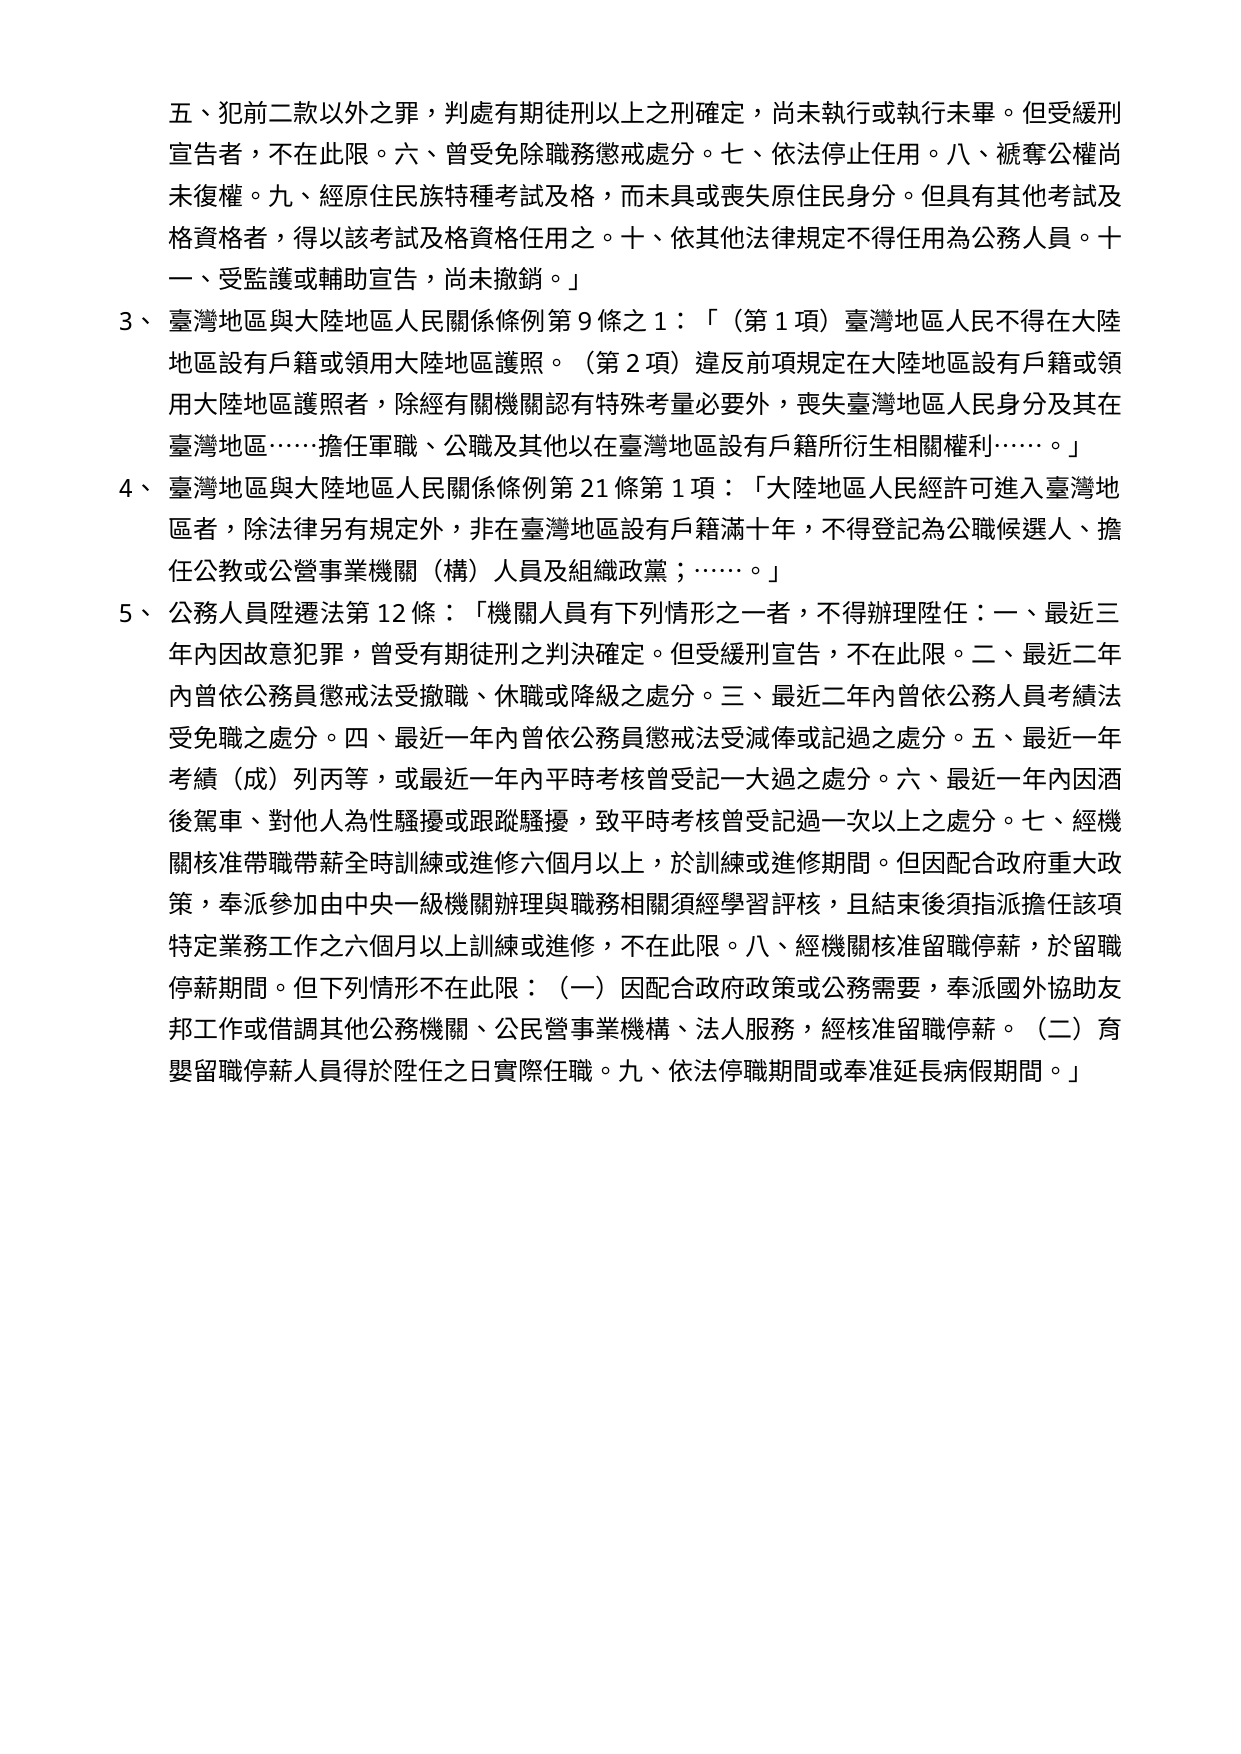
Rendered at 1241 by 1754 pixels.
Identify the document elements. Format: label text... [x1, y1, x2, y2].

list 臺灣地區與大陸地區人民關係條例第21條第1項：「大陸地區人民經許可進入臺灣地區者，除法律另有規定外，非在臺灣地區設有戶籍滿十年，不得登記為公職候選人、擔任公教或公營事業機關（構）人員及組織政黨；……。」 [118, 464, 1122, 589]
list 臺灣地區與大陸地區人民關係條例第9條之1：「（第1項）臺灣地區人民不得在大陸地區設有戶籍或領用大陸地區護照。（第2項）違反前項規定在大陸地區設有戶籍或領用大陸地區護照者，除經有關機關認有特殊考量必要外，喪失臺灣地區人民身分及其在臺灣地區……擔任軍職、公職及其他以在臺灣地區設有戶籍所衍生相關權利……。」 [118, 297, 1122, 464]
list 五、犯前二款以外之罪，判處有期徒刑以上之刑確定，尚未執行或執行未畢。但受緩刑宣告者，不在此限。六、曾受免除職務懲戒處分。七、依法停止任用。八、褫奪公權尚未復權。九、經原住民族特種考試及格，而未具或喪失原住民身分。但具有其他考試及格資格者，得以該考試及格資格任用之。十、依其他法律規定不得任用為公務人員。十一、受監護或輔助宣告，尚未撤銷。」 [118, 89, 1122, 297]
list 公務人員陞遷法第12條：「機關人員有下列情形之一者，不得辦理陞任：一、最近三年內因故意犯罪，曾受有期徒刑之判決確定。但受緩刑宣告，不在此限。二、最近二年內曾依公務員懲戒法受撤職、休職或降級之處分。三、最近二年內曾依公務人員考績法受免職之處分。四、最近一年內曾依公務員懲戒法受減俸或記過之處分。五、最近一年考績（成）列丙等，或最近一年內平時考核曾受記一大過之處分。六、最近一年內因酒後駕車、對他人為性騷擾或跟蹤騷擾，致平時考核曾受記過一次以上之處分。七、經機關核准帶職帶薪全時訓練或進修六個月以上，於訓練或進修期間。但因配合政府重大政策，奉派參加由中央一級機關辦理與職務相關須經學習評核，且結束後須指派擔任該項特定業務工作之六個月以上訓練或進修，不在此限。八、經機關核准留職停薪，於留職停薪期間。但下列情形不在此限：（一）因配合政府政策或公務需要，奉派國外協助友邦工作或借調其他公務機關、公民營事業機構、法人服務，經核准留職停薪。（二）育嬰留職停薪人員得於陞任之日實際任職。九、依法停職期間或奉准延長病假期間。」 [118, 589, 1122, 1089]
